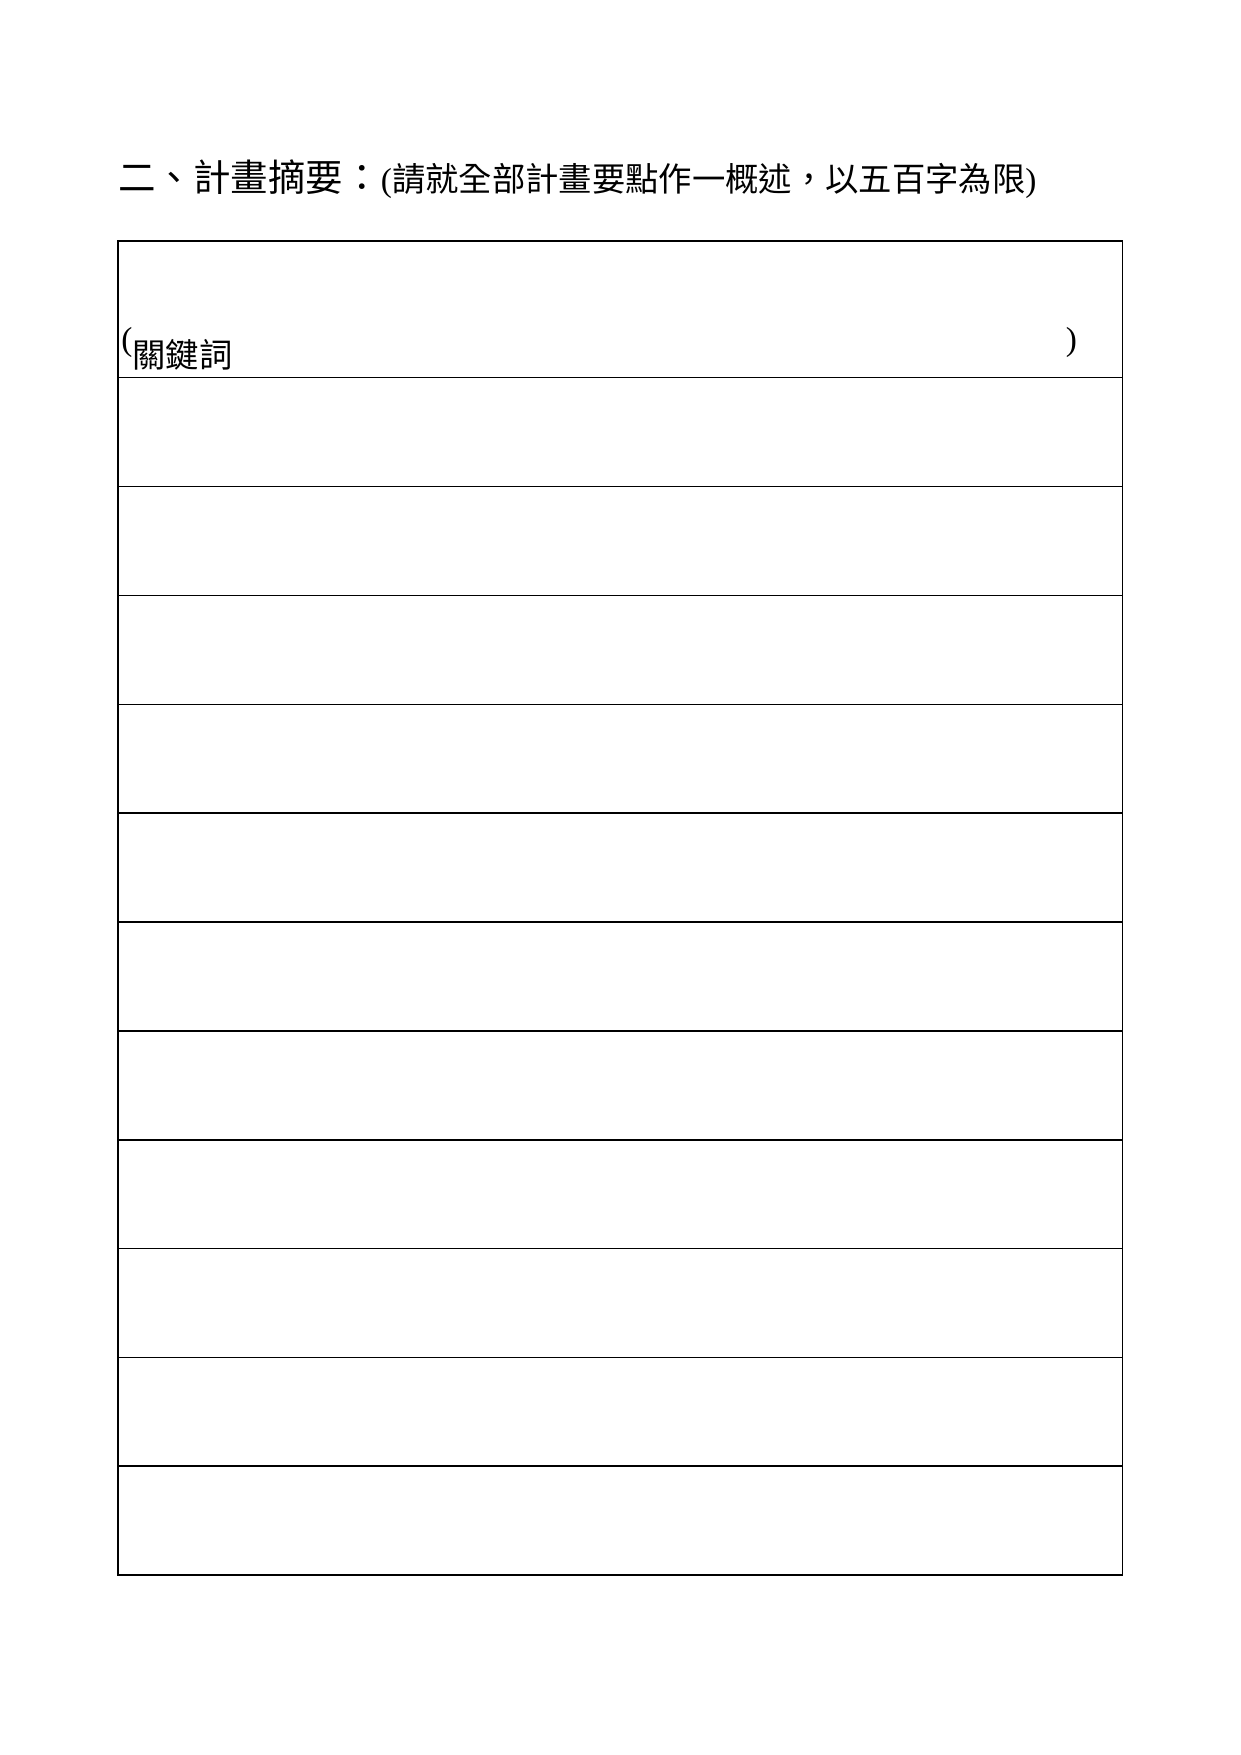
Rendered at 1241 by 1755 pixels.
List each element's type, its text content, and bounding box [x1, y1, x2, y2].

table_cell [119, 1141, 1122, 1248]
table_cell [119, 487, 1122, 594]
table_header (關鍵詞 ) [119, 242, 1122, 377]
table_cell [119, 1032, 1122, 1139]
table_cell [119, 1358, 1122, 1465]
table_cell [119, 1249, 1122, 1357]
table_cell [119, 705, 1122, 812]
table_cell [119, 378, 1122, 486]
table_cell [119, 596, 1122, 703]
table_cell [119, 1467, 1122, 1574]
table_cell [119, 814, 1122, 921]
text 二、計畫摘要：(請就全部計畫要點作一概述，以五百字為限) [118, 148, 1122, 202]
table_cell [119, 923, 1122, 1030]
